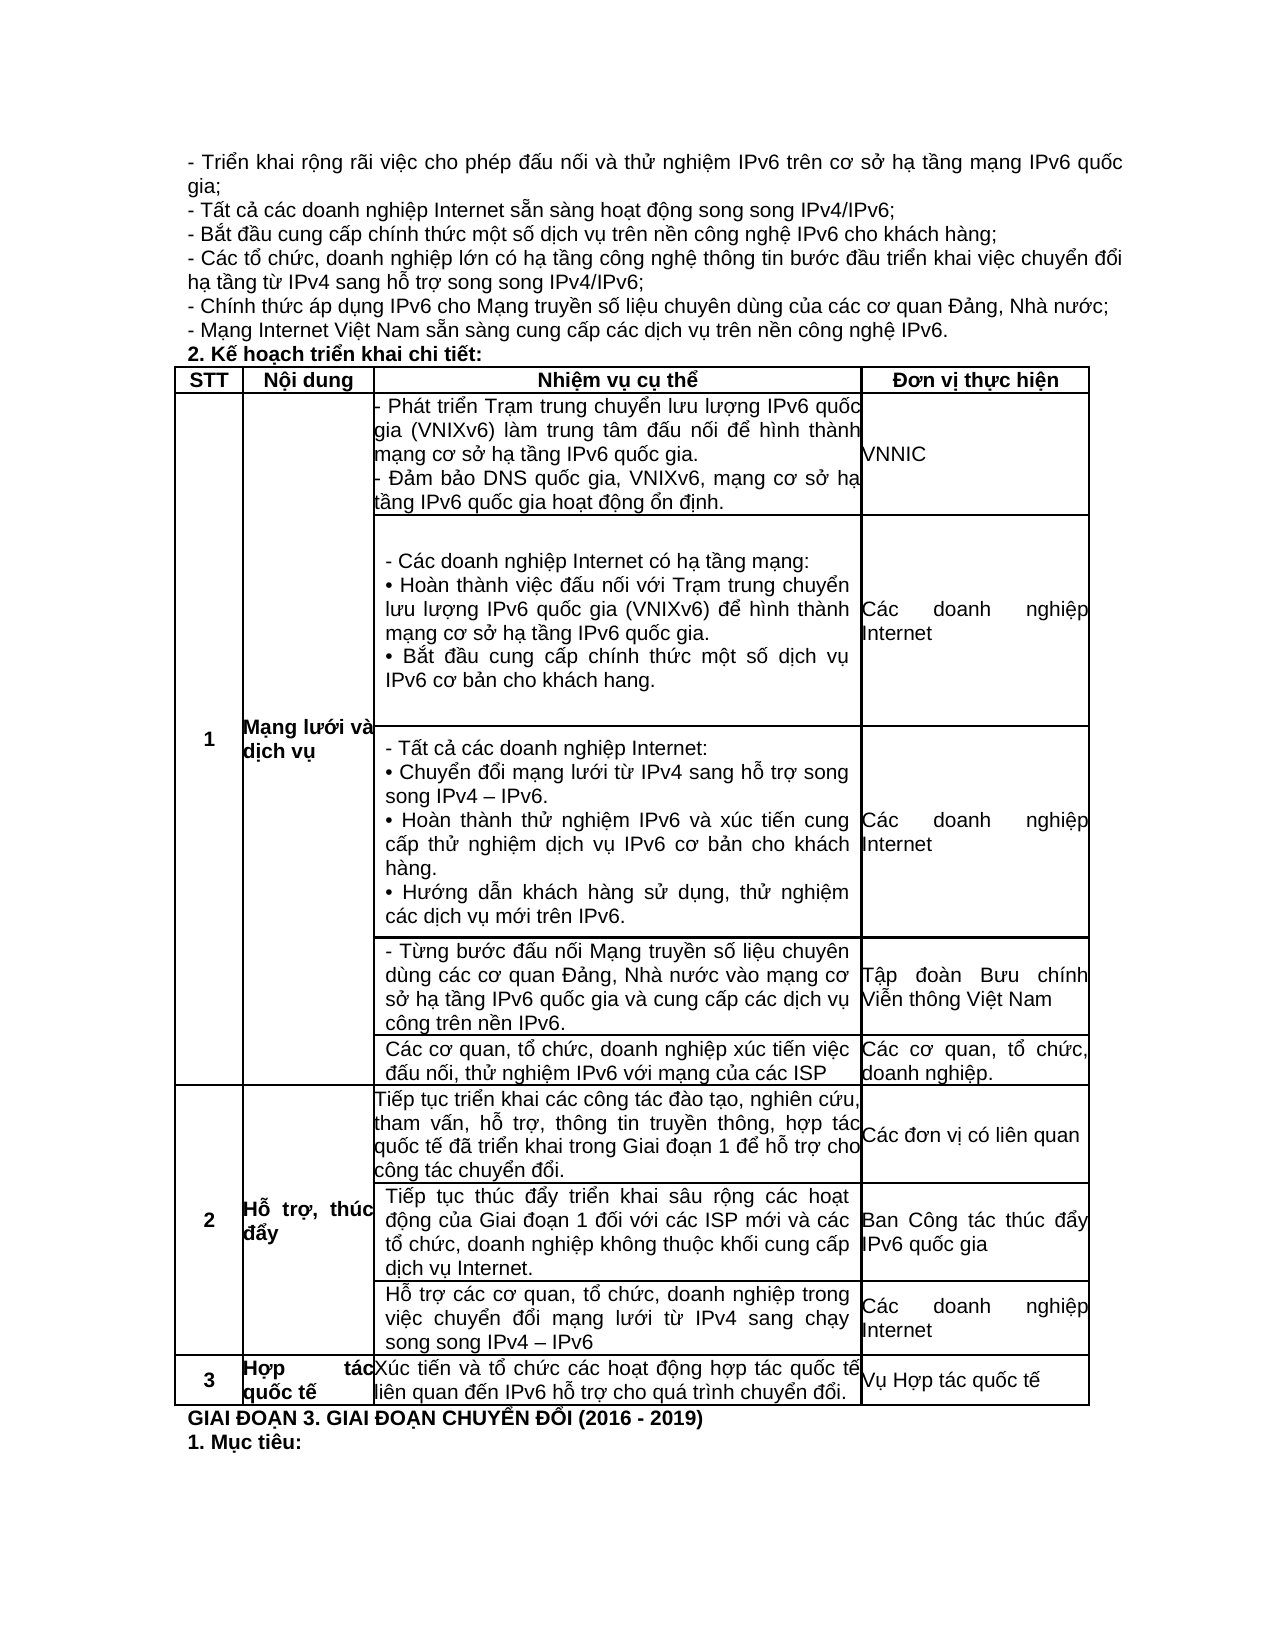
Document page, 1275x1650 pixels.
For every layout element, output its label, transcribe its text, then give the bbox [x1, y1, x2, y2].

text - Triển khai rộng rãi việc cho phép đấu nối và thử nghiệm IPv6 trên cơ sở hạ tầng mạng IPv6 quốc gia; [187, 150, 1125, 198]
table_cell VNNIC [863, 394, 1088, 513]
table_cell Hỗ trợ, thúc đẩy [244, 1086, 373, 1354]
table_cell Hợp tác quốc tế [244, 1356, 373, 1404]
table_cell Mạng lưới và dịch vụ [244, 394, 373, 1084]
text - Các tổ chức, doanh nghiệp lớn có hạ tầng công nghệ thông tin bước đầu triển khai việc chuyển đổi hạ tầng từ IPv4 sang hỗ trợ song song IPv4/IPv6; [187, 246, 1125, 294]
table_cell Vụ Hợp tác quốc tế [863, 1356, 1088, 1404]
table_header Nội dung [244, 368, 373, 392]
text GIAI ĐOẠN 3. GIAI ĐOẠN CHUYỂN ĐỔI (2016 - 2019) [187, 1406, 1125, 1430]
text - Tất cả các doanh nghiệp Internet sẵn sàng hoạt động song song IPv4/IPv6; [187, 198, 1125, 222]
table_cell Các đơn vị có liên quan [863, 1086, 1088, 1182]
table_cell Ban Công tác thúc đẩy IPv6 quốc gia [863, 1184, 1088, 1280]
table_cell - Tất cả các doanh nghiệp Internet: • Chuyển đổi mạng lưới từ IPv4 sang hỗ trợ song song IPv4 – IPv6. • Hoàn thành thử nghiệm IPv6 và xúc tiến cung cấp thử nghiệm dịch vụ IPv6 cơ bản cho khách hàng. • Hướng dẫn khách hàng sử dụng, thử nghiệm các dịch vụ mới trên IPv6. [375, 727, 860, 936]
table_cell Tiếp tục thúc đẩy triển khai sâu rộng các hoạt động của Giai đoạn 1 đối với các ISP mới và các tổ chức, doanh nghiệp không thuộc khối cung cấp dịch vụ Internet. [375, 1184, 860, 1280]
table_cell Hỗ trợ các cơ quan, tổ chức, doanh nghiệp trong việc chuyển đổi mạng lưới từ IPv4 sang chạy song song IPv4 – IPv6 [375, 1282, 860, 1354]
table_cell - Các doanh nghiệp Internet có hạ tầng mạng: • Hoàn thành việc đấu nối với Trạm trung chuyển lưu lượng IPv6 quốc gia (VNIXv6) để hình thành mạng cơ sở hạ tầng IPv6 quốc gia. • Bắt đầu cung cấp chính thức một số dịch vụ IPv6 cơ bản cho khách hang. [375, 516, 860, 725]
text - Mạng Internet Việt Nam sẵn sàng cung cấp các dịch vụ trên nền công nghệ IPv6. [187, 318, 1125, 342]
table_header STT [176, 368, 242, 392]
table_cell - Từng bước đấu nối Mạng truyền số liệu chuyên dùng các cơ quan Đảng, Nhà nước vào mạng cơ sở hạ tầng IPv6 quốc gia và cung cấp các dịch vụ công trên nền IPv6. [375, 939, 860, 1034]
table_cell Các cơ quan, tổ chức, doanh nghiệp xúc tiến việc đấu nối, thử nghiệm IPv6 với mạng của các ISP [375, 1036, 860, 1084]
table_cell 3 [176, 1356, 242, 1404]
text 2. Kế hoạch triển khai chi tiết: [187, 342, 1125, 366]
text 1. Mục tiêu: [187, 1430, 1125, 1454]
table_cell Các doanh nghiệp Internet [863, 1282, 1088, 1354]
table_cell Các doanh nghiệp Internet [863, 727, 1088, 936]
table_cell 2 [176, 1086, 242, 1354]
table_cell Các cơ quan, tổ chức, doanh nghiệp. [863, 1036, 1088, 1084]
table_cell - Phát triển Trạm trung chuyển lưu lượng IPv6 quốc gia (VNIXv6) làm trung tâm đấu nối để hình thành mạng cơ sở hạ tầng IPv6 quốc gia. - Đảm bảo DNS quốc gia, VNIXv6, mạng cơ sở hạ tầng IPv6 quốc gia hoạt động ổn định. [375, 394, 860, 513]
table_cell Xúc tiến và tổ chức các hoạt động hợp tác quốc tế liên quan đến IPv6 hỗ trợ cho quá trình chuyển đổi. [375, 1356, 860, 1404]
table_header Nhiệm vụ cụ thể [375, 368, 860, 392]
table_cell Các doanh nghiệp Internet [863, 516, 1088, 725]
text - Chính thức áp dụng IPv6 cho Mạng truyền số liệu chuyên dùng của các cơ quan Đảng, Nhà nước; [187, 294, 1125, 318]
text - Bắt đầu cung cấp chính thức một số dịch vụ trên nền công nghệ IPv6 cho khách hàng; [187, 222, 1125, 246]
table_cell 1 [176, 394, 242, 1084]
table_cell Tập đoàn Bưu chính Viễn thông Việt Nam [863, 939, 1088, 1034]
table_header Đơn vị thực hiện [863, 368, 1088, 392]
table_cell Tiếp tục triển khai các công tác đào tạo, nghiên cứu, tham vấn, hỗ trợ, thông tin truyền thông, hợp tác quốc tế đã triển khai trong Giai đoạn 1 để hỗ trợ cho công tác chuyển đổi. [375, 1086, 860, 1182]
